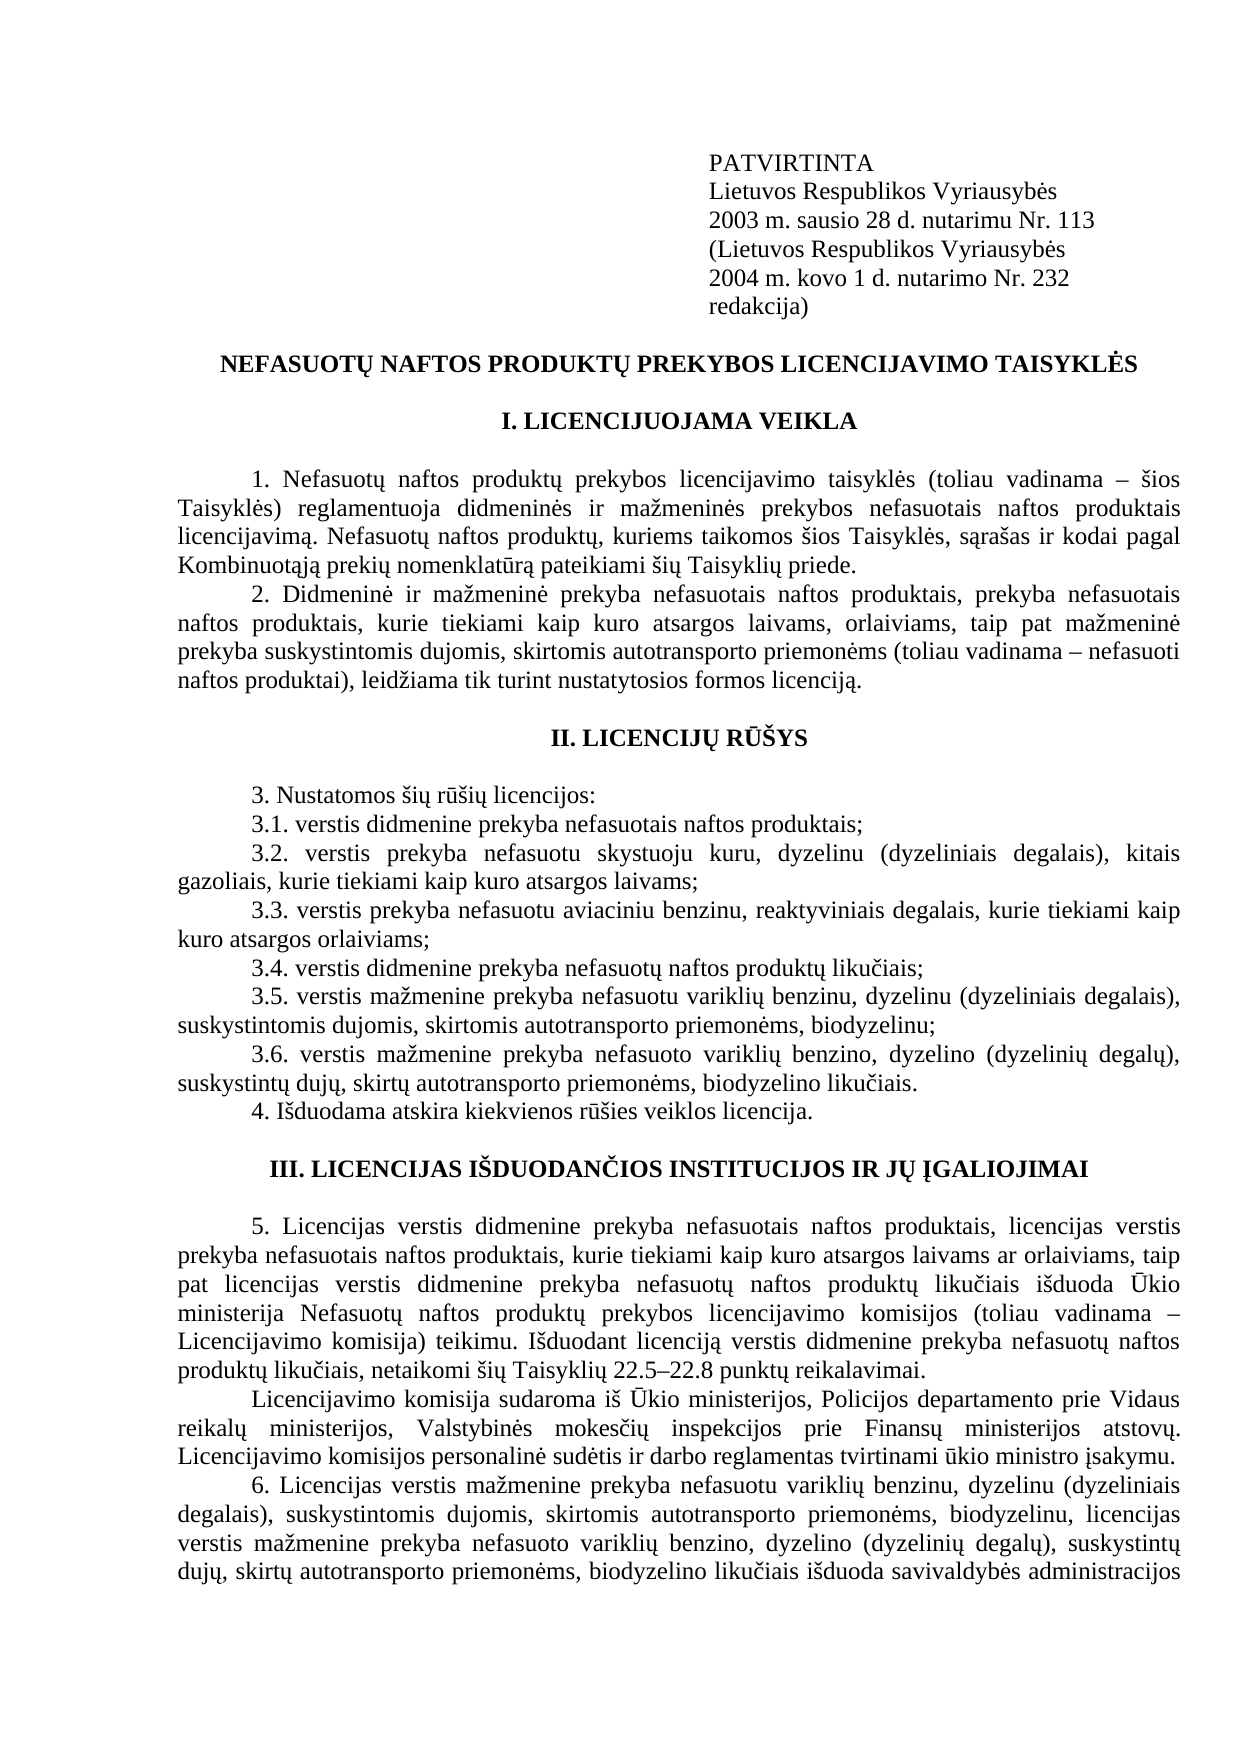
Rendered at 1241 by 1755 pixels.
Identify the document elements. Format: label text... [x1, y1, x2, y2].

text 4. Išduodama atskira kiekvienos rūšies veiklos licencija. [177, 1096, 1181, 1125]
text 2. Didmeninė ir mažmeninė prekyba nefasuotais naftos produktais, prekyba nefasuotais naftos produktais, kurie tiekiami kaip kuro atsargos laivams, orlaiviams, taip pat mažmeninė prekyba suskystintomis dujomis, skirtomis autotransporto priemonėms (toliau vadinama – nefasuoti naftos produktai), leidžiama tik turint nustatytosios formos licenciją. [177, 579, 1181, 694]
text Licencijavimo komisija sudaroma iš Ūkio ministerijos, Policijos departamento prie Vidaus reikalų ministerijos, Valstybinės mokesčių inspekcijos prie Finansų ministerijos atstovų. Licencijavimo komisijos personalinė sudėtis ir darbo reglamentas tvirtinami ūkio ministro įsakymu. [177, 1384, 1181, 1470]
text 5. Licencijas verstis didmenine prekyba nefasuotais naftos produktais, licencijas verstis prekyba nefasuotais naftos produktais, kurie tiekiami kaip kuro atsargos laivams ar orlaiviams, taip pat licencijas verstis didmenine prekyba nefasuotų naftos produktų likučiais išduoda Ūkio ministerija Nefasuotų naftos produktų prekybos licencijavimo komisijos (toliau vadinama – Licencijavimo komisija) teikimu. Išduodant licenciją verstis didmenine prekyba nefasuotų naftos produktų likučiais, netaikomi šių Taisyklių 22.5–22.8 punktų reikalavimai. [177, 1211, 1181, 1384]
text Patvirtinta [177, 148, 1181, 176]
text 2004 m. kovo 1 d. nutarimo Nr. 232 [177, 263, 1181, 291]
subtitle I. LICENCIJUOJAMA VEIKLA [177, 406, 1181, 435]
text 6. Licencijas verstis mažmenine prekyba nefasuotu variklių benzinu, dyzelinu (dyzeliniais degalais), suskystintomis dujomis, skirtomis autotransporto priemonėms, biodyzelinu, licencijas verstis mažmenine prekyba nefasuoto variklių benzino, dyzelino (dyzelinių degalų), suskystintų dujų, skirtų autotransporto priemonėms, biodyzelino likučiais išduoda savivaldybės administracijos [177, 1470, 1181, 1585]
text 2003 m. sausio 28 d. nutarimu Nr. 113 [177, 205, 1181, 234]
text 3.5. verstis mažmenine prekyba nefasuotu variklių benzinu, dyzelinu (dyzeliniais degalais), suskystintomis dujomis, skirtomis autotransporto priemonėms, biodyzelinu; [177, 981, 1181, 1039]
subtitle III. Licencijas išduodančios institucijos ir Jų įgaliojimai [177, 1154, 1181, 1183]
text Lietuvos Respublikos Vyriausybės [177, 176, 1181, 205]
text 1. Nefasuotų naftos produktų prekybos licencijavimo taisyklės (toliau vadinama – šios Taisyklės) reglamentuoja didmeninės ir mažmeninės prekybos nefasuotais naftos produktais licencijavimą. Nefasuotų naftos produktų, kuriems taikomos šios Taisyklės, sąrašas ir kodai pagal Kombinuotąją prekių nomenklatūrą pateikiami šių Taisyklių priede. [177, 464, 1181, 579]
text 3.6. verstis mažmenine prekyba nefasuoto variklių benzino, dyzelino (dyzelinių degalų), suskystintų dujų, skirtų autotransporto priemonėms, biodyzelino likučiais. [177, 1039, 1181, 1096]
text 3.1. verstis didmenine prekyba nefasuotais naftos produktais; [177, 809, 1181, 838]
text redakcija) [177, 291, 1181, 320]
text II. Licencijų rūšys [177, 723, 1181, 751]
text Nefasuotų naftos produktų prekybos licencijavimo taisyklės [177, 349, 1181, 378]
text 3. Nustatomos šių rūšių licencijos: [177, 780, 1181, 809]
text (Lietuvos Respublikos Vyriausybės [177, 234, 1181, 263]
text 3.4. verstis didmenine prekyba nefasuotų naftos produktų likučiais; [177, 953, 1181, 981]
text 3.2. verstis prekyba nefasuotu skystuoju kuru, dyzelinu (dyzeliniais degalais), kitais gazoliais, kurie tiekiami kaip kuro atsargos laivams; [177, 838, 1181, 895]
text 3.3. verstis prekyba nefasuotu aviaciniu benzinu, reaktyviniais degalais, kurie tiekiami kaip kuro atsargos orlaiviams; [177, 895, 1181, 953]
